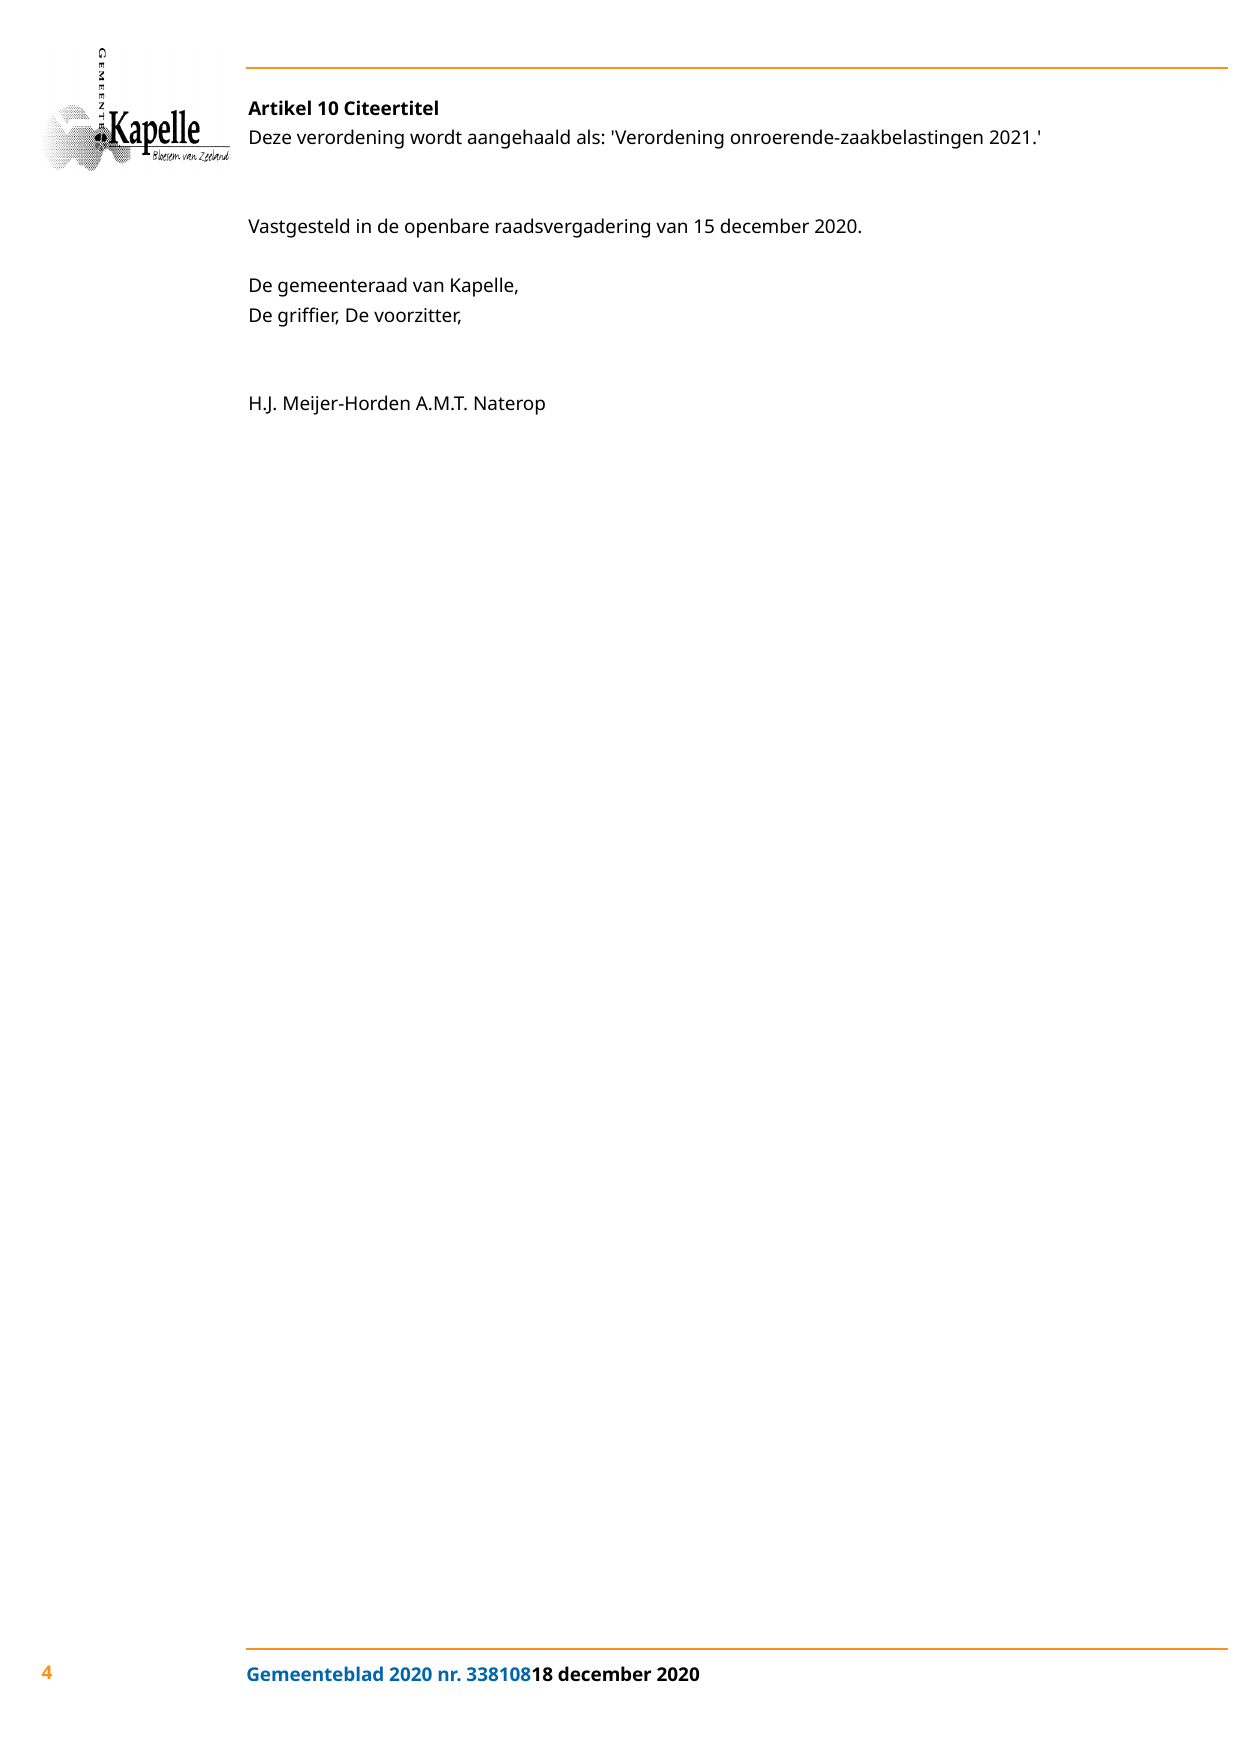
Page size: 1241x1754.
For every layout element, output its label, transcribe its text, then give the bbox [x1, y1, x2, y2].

text De gemeenteraad van Kapelle, [248, 272, 1152, 298]
text De griffier, De voorzitter, [248, 302, 1152, 328]
text H.J. Meijer-Horden A.M.T. Naterop [248, 391, 1152, 416]
text Vastgesteld in de openbare raadsvergadering van 15 december 2020. [248, 213, 1152, 239]
picture [41, 47, 231, 172]
text Artikel 10 Citeertitel [248, 95, 1152, 121]
text Deze verordening wordt aangehaald als: 'Verordening onroerende-zaakbelastingen 2021.' [248, 124, 1152, 150]
